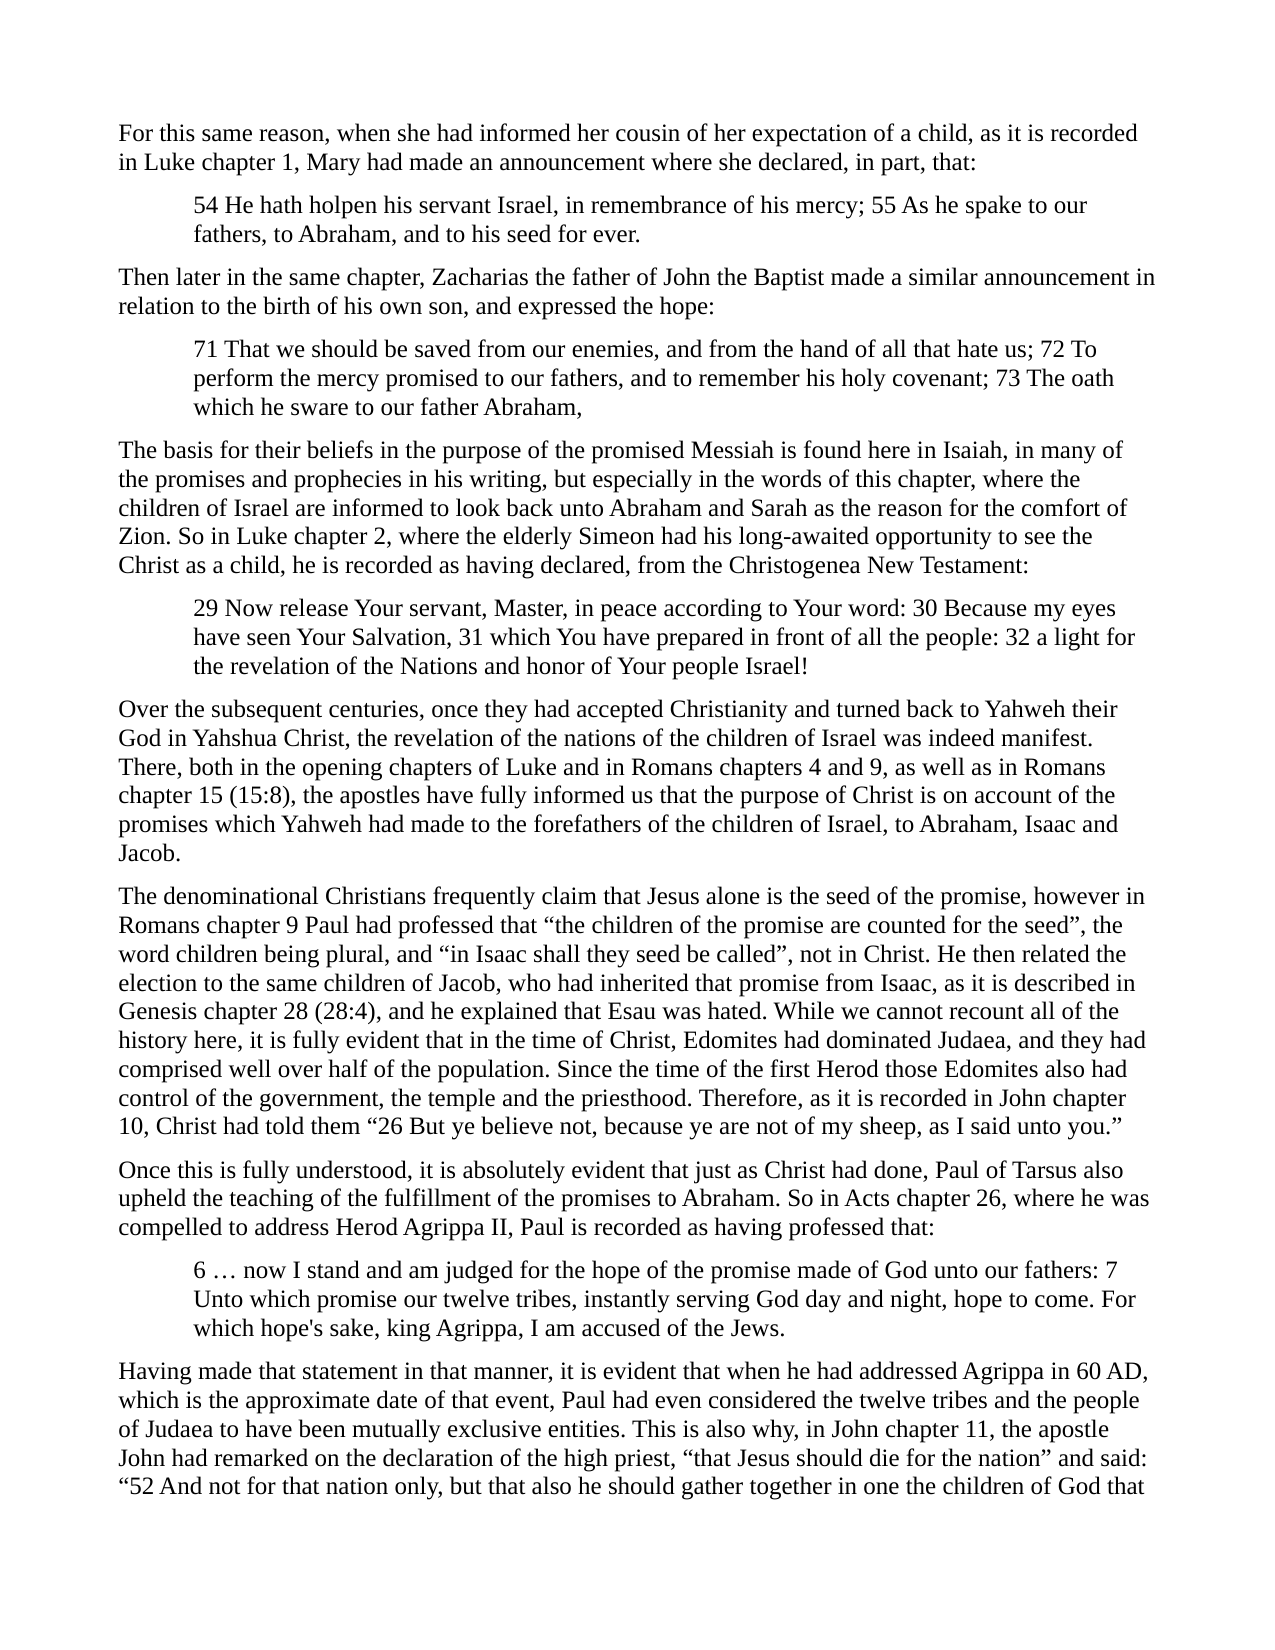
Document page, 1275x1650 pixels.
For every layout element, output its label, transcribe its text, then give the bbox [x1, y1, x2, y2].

text 29 Now release Your servant, Master, in peace according to Your word: 30 Because my eyes have seen Your Salvation, 31 which You have prepared in front of all the people: 32 a light for the revelation of the Nations and honor of Your people Israel! [193, 593, 1157, 680]
text The basis for their beliefs in the purpose of the promised Messiah is found here in Isaiah, in many of the promises and prophecies in his writing, but especially in the words of this chapter, where the children of Israel are informed to look back unto Abraham and Sarah as the reason for the comfort of Zion. So in Luke chapter 2, where the elderly Simeon had his long-awaited opportunity to see the Christ as a child, he is recorded as having declared, from the Christogenea New Testament: [118, 435, 1157, 579]
text The denominational Christians frequently claim that Jesus alone is the seed of the promise, however in Romans chapter 9 Paul had professed that “the children of the promise are counted for the seed”, the word children being plural, and “in Isaac shall they seed be called”, not in Christ. He then related the election to the same children of Jacob, who had inherited that promise from Isaac, as it is described in Genesis chapter 28 (28:4), and he explained that Esau was hated. While we cannot recount all of the history here, it is fully evident that in the time of Christ, Edomites had dominated Judaea, and they had comprised well over half of the population. Since the time of the first Herod those Edomites also had control of the government, the temple and the priesthood. Therefore, as it is recorded in John chapter 10, Christ had told them “26 But ye believe not, because ye are not of my sheep, as I said unto you.” [118, 881, 1157, 1140]
text 71 That we should be saved from our enemies, and from the hand of all that hate us; 72 To perform the mercy promised to our fathers, and to remember his holy covenant; 73 The oath which he sware to our father Abraham, [193, 334, 1157, 421]
text Over the subsequent centuries, once they had accepted Christianity and turned back to Yahweh their God in Yahshua Christ, the revelation of the nations of the children of Israel was indeed manifest. There, both in the opening chapters of Luke and in Romans chapters 4 and 9, as well as in Romans chapter 15 (15:8), the apostles have fully informed us that the purpose of Christ is on account of the promises which Yahweh had made to the forefathers of the children of Israel, to Abraham, Isaac and Jacob. [118, 694, 1157, 867]
text Once this is fully understood, it is absolutely evident that just as Christ had done, Paul of Tarsus also upheld the teaching of the fulfillment of the promises to Abraham. So in Acts chapter 26, where he was compelled to address Herod Agrippa II, Paul is recorded as having professed that: [118, 1155, 1157, 1241]
text For this same reason, when she had informed her cousin of her expectation of a child, as it is recorded in Luke chapter 1, Mary had made an announcement where she declared, in part, that: [118, 118, 1157, 176]
text Having made that statement in that manner, it is evident that when he had addressed Agrippa in 60 AD, which is the approximate date of that event, Paul had even considered the twelve tribes and the people of Judaea to have been mutually exclusive entities. This is also why, in John chapter 11, the apostle John had remarked on the declaration of the high priest, “that Jesus should die for the nation” and said: “52 And not for that nation only, but that also he should gather together in one the children of God that [118, 1356, 1157, 1500]
text Then later in the same chapter, Zacharias the father of John the Baptist made a similar announcement in relation to the birth of his own son, and expressed the hope: [118, 262, 1157, 320]
text 6 … now I stand and am judged for the hope of the promise made of God unto our fathers: 7 Unto which promise our twelve tribes, instantly serving God day and night, hope to come. For which hope's sake, king Agrippa, I am accused of the Jews. [193, 1256, 1157, 1342]
text 54 He hath holpen his servant Israel, in remembrance of his mercy; 55 As he spake to our fathers, to Abraham, and to his seed for ever. [193, 190, 1157, 248]
